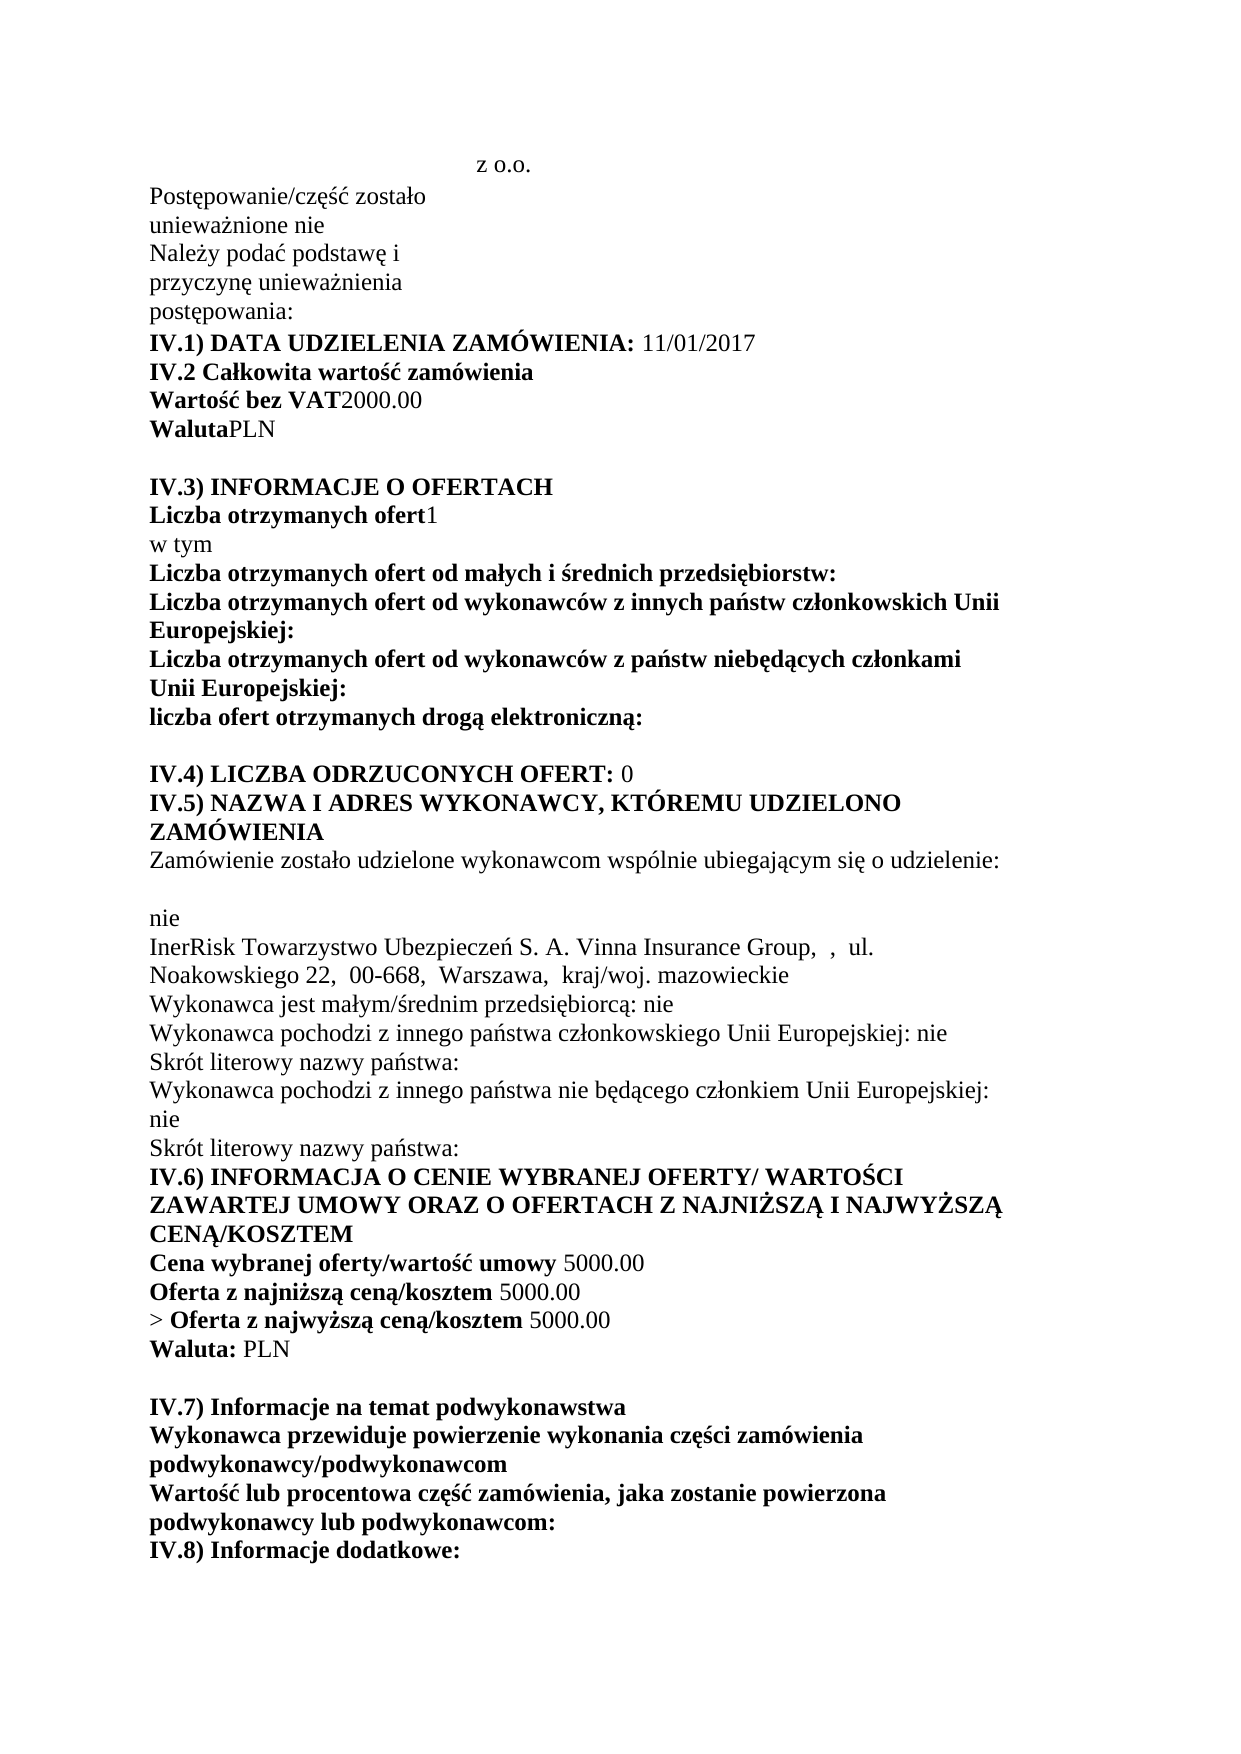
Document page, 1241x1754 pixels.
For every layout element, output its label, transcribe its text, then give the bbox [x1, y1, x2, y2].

table_cell Postępowanie/część zostało unieważnione nie Należy podać podstawę i przyczynę unieważnienia postępowania: [148, 180, 475, 326]
table_header z o.o. [475, 148, 1000, 179]
table_header [148, 148, 475, 179]
table_header [1000, 148, 1093, 1594]
table_cell [475, 180, 1000, 326]
table_cell IV.1) DATA UDZIELENIA ZAMÓWIENIA: 11/01/2017 IV.2 Całkowita wartość zamówienia Wartość bez VAT2000.00 WalutaPLN IV.3) INFORMACJE O OFERTACH Liczba otrzymanych ofert1 w tym Liczba otrzymanych ofert od małych i średnich przedsiębiorstw: Liczba otrzymanych ofert od wykonawców z innych państw członkowskich Unii Europejskiej: Liczba otrzymanych ofert od wykonawców z państw niebędących członkami Unii Europejskiej: liczba ofert otrzymanych drogą elektroniczną: IV.4) LICZBA ODRZUCONYCH OFERT: 0 IV.5) NAZWA I ADRES WYKONAWCY, KTÓREMU UDZIELONO ZAMÓWIENIA Zamówienie zostało udzielone wykonawcom wspólnie ubiegającym się o udzielenie: nie InerRisk Towarzystwo Ubezpieczeń S. A. Vinna Insurance Group, , ul. Noakowskiego 22, 00-668, Warszawa, kraj/woj. mazowieckie Wykonawca jest małym/średnim przedsiębiorcą: nie Wykonawca pochodzi z innego państwa członkowskiego Unii Europejskiej: nie Skrót literowy nazwy państwa: Wykonawca pochodzi z innego państwa nie będącego członkiem Unii Europejskiej: nie Skrót literowy nazwy państwa: IV.6) INFORMACJA O CENIE WYBRANEJ OFERTY/ WARTOŚCI ZAWARTEJ UMOWY ORAZ O OFERTACH Z NAJNIŻSZĄ I NAJWYŻSZĄ CENĄ/KOSZTEM Cena wybranej oferty/wartość umowy 5000.00 Oferta z najniższą ceną/kosztem 5000.00 > Oferta z najwyższą ceną/kosztem 5000.00 Waluta: PLN IV.7) Informacje na temat podwykonawstwa Wykonawca przewiduje powierzenie wykonania części zamówienia podwykonawcy/podwykonawcom Wartość lub procentowa część zamówienia, jaka zostanie powierzona podwykonawcy lub podwykonawcom: IV.8) Informacje dodatkowe: [148, 326, 1000, 1566]
